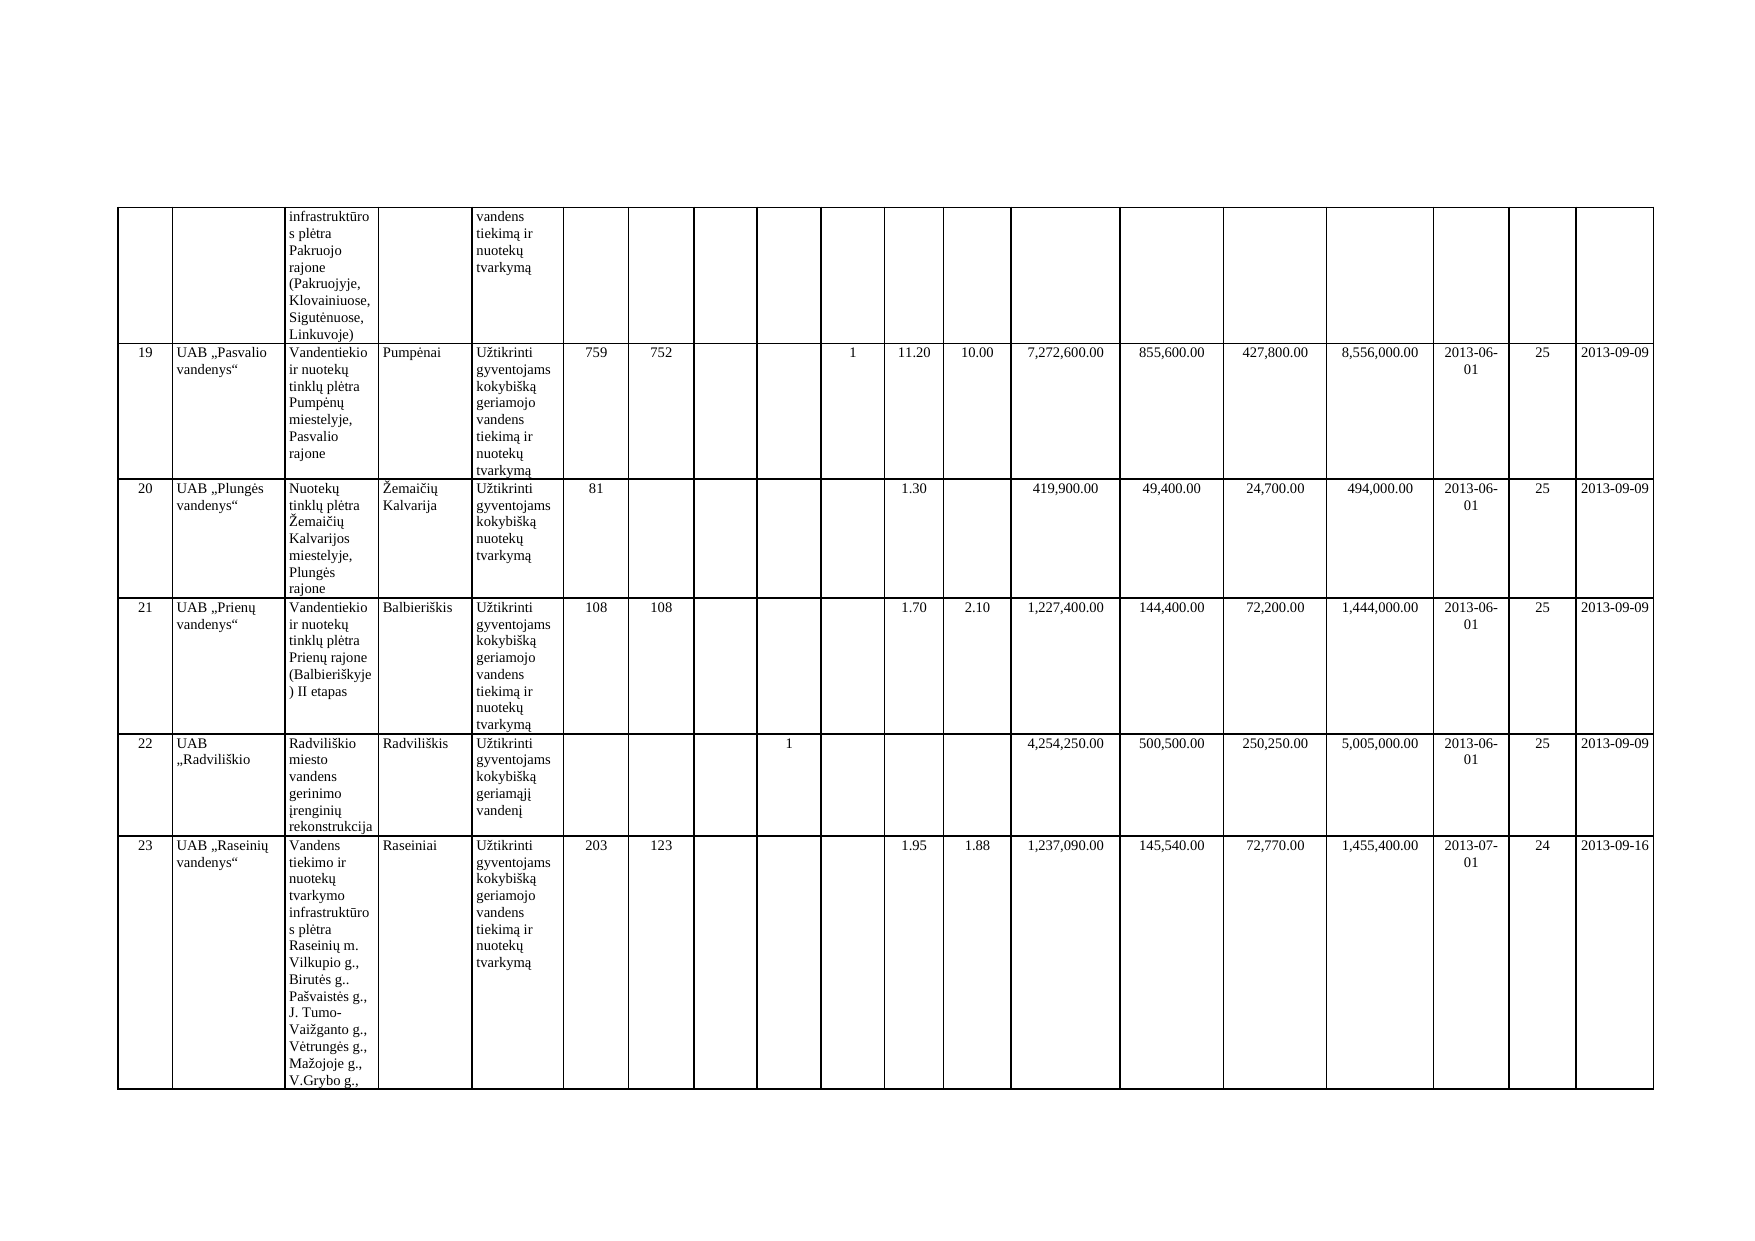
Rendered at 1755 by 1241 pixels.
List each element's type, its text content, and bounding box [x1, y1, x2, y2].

table_cell UAB „Plungės vandenys“ [173, 480, 284, 597]
table_cell [758, 480, 820, 597]
table_cell 1 [758, 735, 820, 835]
table_cell UAB „Raseinių vandenys“ [173, 837, 284, 1088]
table_cell 72,200.00 [1224, 599, 1326, 733]
table_cell Raseiniai [379, 837, 471, 1088]
table_cell [758, 208, 820, 342]
table_cell 25 [1510, 480, 1575, 597]
table_cell [758, 837, 820, 1088]
table_cell [758, 344, 820, 478]
table_cell [822, 735, 884, 835]
table_cell [629, 735, 693, 835]
table_cell [695, 208, 756, 342]
table_cell UAB „Pasvalio vandenys“ [173, 344, 284, 478]
table_cell vandens tiekimą ir nuotekų tvarkymą [473, 208, 563, 342]
table_cell [119, 208, 172, 342]
table_cell 123 [629, 837, 693, 1088]
table_cell 203 [564, 837, 628, 1088]
table_cell [1012, 208, 1119, 342]
table_cell 494,000.00 [1327, 480, 1433, 597]
table_cell 19 [119, 344, 172, 478]
table_cell [695, 735, 756, 835]
table_cell Užtikrinti gyventojams kokybišką geriamojo vandens tiekimą ir nuotekų tvarkymą [473, 599, 563, 733]
table_cell 2013-09-09 [1577, 344, 1653, 478]
table_cell Užtikrinti gyventojams kokybišką geriamojo vandens tiekimą ir nuotekų tvarkymą [473, 837, 563, 1088]
table_cell 24 [1510, 837, 1575, 1088]
table_cell [822, 837, 884, 1088]
table_cell [885, 208, 943, 342]
table_cell Užtikrinti gyventojams kokybišką geriamojo vandens tiekimą ir nuotekų tvarkymą [473, 344, 563, 478]
table_cell Užtikrinti gyventojams kokybišką geriamąjį vandenį [473, 735, 563, 835]
table_cell 108 [564, 599, 628, 733]
table_cell 855,600.00 [1121, 344, 1223, 478]
table_cell 500,500.00 [1121, 735, 1223, 835]
table_cell [885, 735, 943, 835]
table_cell 2013-09-09 [1577, 599, 1653, 733]
table_cell 1,227,400.00 [1012, 599, 1119, 733]
table_cell [822, 599, 884, 733]
table_cell Užtikrinti gyventojams kokybišką nuotekų tvarkymą [473, 480, 563, 597]
table_cell [695, 480, 756, 597]
table_cell [564, 735, 628, 835]
table_cell 2013-06-01 [1434, 735, 1508, 835]
table_cell 11.20 [885, 344, 943, 478]
table_cell infrastruktūros plėtra Pakruojo rajone (Pakruojyje, Klovainiuose, Sigutėnuose, Linkuvoje) [286, 208, 378, 342]
table_cell UAB „Radviliškio [173, 735, 284, 835]
table_cell Pumpėnai [379, 344, 471, 478]
table_cell 2013-09-16 [1577, 837, 1653, 1088]
table_cell [822, 480, 884, 597]
table_cell 1,237,090.00 [1012, 837, 1119, 1088]
table_cell 1,455,400.00 [1327, 837, 1433, 1088]
table_cell 23 [119, 837, 172, 1088]
table_cell Žemaičių Kalvarija [379, 480, 471, 597]
table_cell 20 [119, 480, 172, 597]
table_cell Balbieriškis [379, 599, 471, 733]
table_cell [695, 599, 756, 733]
table_cell 2013-06-01 [1434, 344, 1508, 478]
table_cell 2013-07-01 [1434, 837, 1508, 1088]
table_cell [1510, 208, 1575, 342]
table_cell 419,900.00 [1012, 480, 1119, 597]
table_cell [944, 208, 1010, 342]
table_cell Radviliškio miesto vandens gerinimo įrenginių rekonstrukcija [286, 735, 378, 835]
table_cell 7,272,600.00 [1012, 344, 1119, 478]
table_cell [1577, 208, 1653, 342]
table_cell Vandentiekio ir nuotekų tinklų plėtra Pumpėnų miestelyje, Pasvalio rajone [286, 344, 378, 478]
table_cell 1.70 [885, 599, 943, 733]
table_cell [629, 208, 693, 342]
table_cell [629, 480, 693, 597]
table_cell Radviliškis [379, 735, 471, 835]
table_cell [695, 344, 756, 478]
table_cell [1434, 208, 1508, 342]
table_cell 21 [119, 599, 172, 733]
table_cell [695, 837, 756, 1088]
table_cell Nuotekų tinklų plėtra Žemaičių Kalvarijos miestelyje, Plungės rajone [286, 480, 378, 597]
table_cell [564, 208, 628, 342]
table_cell 4,254,250.00 [1012, 735, 1119, 835]
table_cell [758, 599, 820, 733]
table_cell UAB „Prienų vandenys“ [173, 599, 284, 733]
table_cell 5,005,000.00 [1327, 735, 1433, 835]
table_cell 49,400.00 [1121, 480, 1223, 597]
table_cell [822, 208, 884, 342]
table_cell 108 [629, 599, 693, 733]
table_cell 2013-06-01 [1434, 599, 1508, 733]
table_cell 1,444,000.00 [1327, 599, 1433, 733]
table_cell [1224, 208, 1326, 342]
table_cell 2013-09-09 [1577, 735, 1653, 835]
table_cell 752 [629, 344, 693, 478]
table_cell 2.10 [944, 599, 1010, 733]
table_cell 144,400.00 [1121, 599, 1223, 733]
table_cell 25 [1510, 344, 1575, 478]
table_cell Vandens tiekimo ir nuotekų tvarkymo infrastruktūros plėtra Raseinių m. Vilkupio g., Birutės g.. Pašvaistės g., J. Tumo-Vaižganto g., Vėtrungės g., Mažojoje g., V.Grybo g., [286, 837, 378, 1088]
table_cell 22 [119, 735, 172, 835]
table_cell [379, 208, 471, 342]
table_cell [944, 480, 1010, 597]
table_cell 8,556,000.00 [1327, 344, 1433, 478]
table_cell 24,700.00 [1224, 480, 1326, 597]
table_cell 2013-09-09 [1577, 480, 1653, 597]
table_cell 145,540.00 [1121, 837, 1223, 1088]
table_cell 759 [564, 344, 628, 478]
table_cell 427,800.00 [1224, 344, 1326, 478]
table_cell 72,770.00 [1224, 837, 1326, 1088]
table_cell [1121, 208, 1223, 342]
table_cell [1327, 208, 1433, 342]
table_cell Vandentiekio ir nuotekų tinklų plėtra Prienų rajone (Balbieriškyje) II etapas [286, 599, 378, 733]
table_cell 10.00 [944, 344, 1010, 478]
table_cell 250,250.00 [1224, 735, 1326, 835]
table_cell 1.95 [885, 837, 943, 1088]
table_cell 1.88 [944, 837, 1010, 1088]
table_cell [944, 735, 1010, 835]
table_cell 1 [822, 344, 884, 478]
table_cell [173, 208, 284, 342]
table_cell 81 [564, 480, 628, 597]
table_cell 1.30 [885, 480, 943, 597]
table_cell 2013-06-01 [1434, 480, 1508, 597]
table_cell 25 [1510, 599, 1575, 733]
table_cell 25 [1510, 735, 1575, 835]
